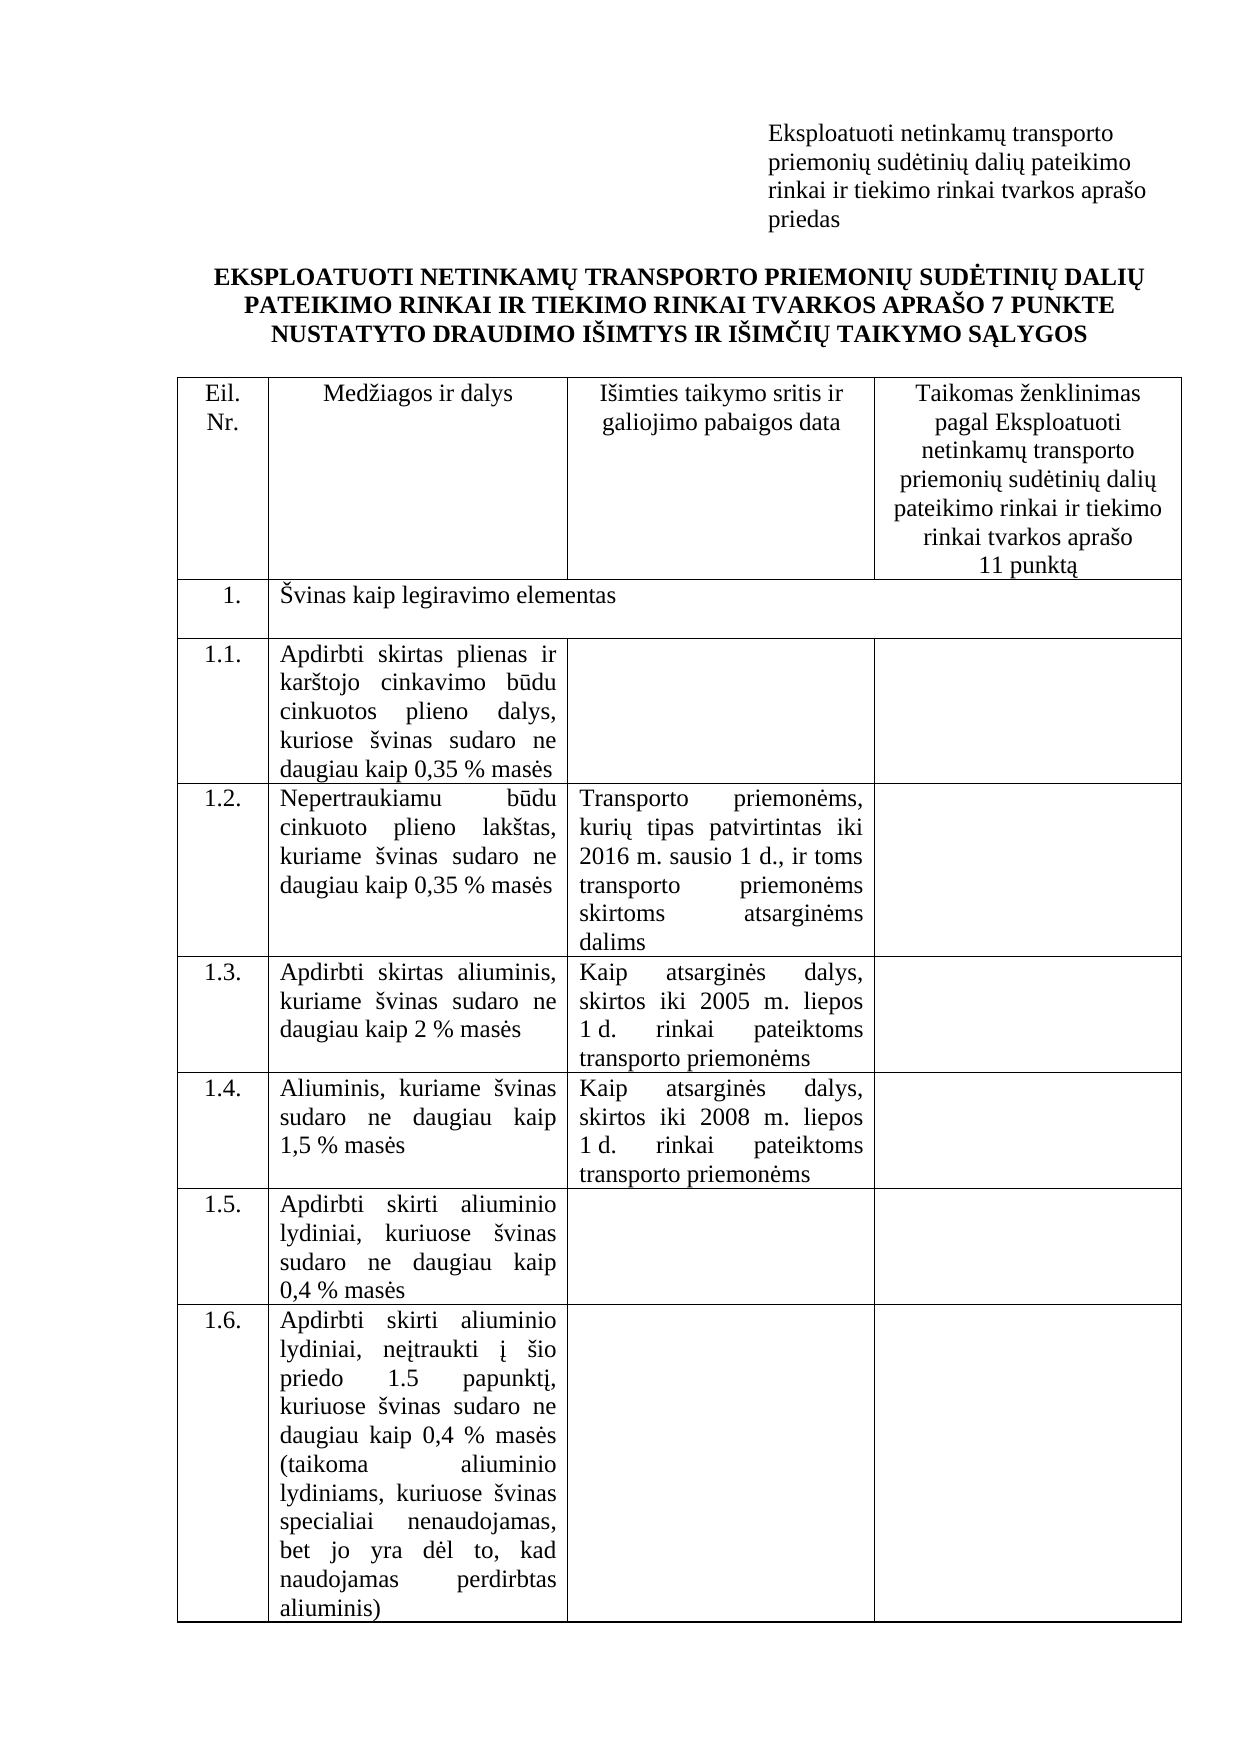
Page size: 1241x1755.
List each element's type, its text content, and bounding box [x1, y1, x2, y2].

text rinkai ir tiekimo rinkai tvarkos aprašo [768, 176, 1181, 204]
table_cell [568, 1189, 874, 1304]
text priemonių sudėtinių dalių pateikimo [768, 147, 1181, 176]
table_cell [568, 639, 874, 782]
table_cell Kaip atsarginės dalys, skirtos iki 2005 m. liepos 1 d. rinkai pateiktoms transporto priemonėms [568, 957, 874, 1072]
text EKSPLOATUOTI NETINKAMŲ Transporto priemonių SUDĖTINIŲ DALIŲ PATEIKIMO RINKAI IR TIEKIMO RINKAI TVARKOS APRAŠO 7 punktE NUSTATYTO DRAUDIMO IŠIMTYS IR IŠIMČIŲ TAIKYMO SĄLYGOS [177, 262, 1181, 348]
table_cell 1.5. [178, 1189, 268, 1304]
table_cell Apdirbti skirtas plienas ir karštojo cinkavimo būdu cinkuotos plieno dalys, kuriose švinas sudaro ne daugiau kaip 0,35 % masės [269, 639, 567, 782]
table_cell Nepertraukiamu būdu cinkuoto plieno lakštas, kuriame švinas sudaro ne daugiau kaip 0,35 % masės [269, 784, 567, 956]
table_cell [875, 639, 1181, 782]
table_cell 1.4. [178, 1073, 268, 1188]
table_header Taikomas ženklinimas pagal Eksploatuoti netinkamų transporto priemonių sudėtinių dalių pateikimo rinkai ir tiekimo rinkai tvarkos aprašo 11 punktą [875, 378, 1181, 579]
table_cell Transporto priemonėms, kurių tipas patvirtintas iki 2016 m. sausio 1 d., ir toms transporto priemonėms skirtoms atsarginėms dalims [568, 784, 874, 956]
table_header Eil. Nr. [178, 378, 268, 579]
table_cell Apdirbti skirti aliuminio lydiniai, kuriuose švinas sudaro ne daugiau kaip 0,4 % masės [269, 1189, 567, 1304]
table_cell 1. [178, 580, 268, 638]
table_cell 1.3. [178, 957, 268, 1072]
text Eksploatuoti netinkamų transporto [768, 118, 1181, 147]
table_cell 1.2. [178, 784, 268, 956]
table_cell Kaip atsarginės dalys, skirtos iki 2008 m. liepos 1 d. rinkai pateiktoms transporto priemonėms [568, 1073, 874, 1188]
table_cell [875, 1189, 1181, 1304]
table_cell [875, 784, 1181, 956]
table_cell [875, 1073, 1181, 1188]
table_header Medžiagos ir dalys [269, 378, 567, 579]
table_cell 1.6. [178, 1305, 268, 1621]
table_cell Švinas kaip legiravimo elementas [269, 580, 1181, 638]
table_cell 1.1. [178, 639, 268, 782]
table_cell Aliuminis, kuriame švinas sudaro ne daugiau kaip 1,5 % masės [269, 1073, 567, 1188]
table_cell [875, 957, 1181, 1072]
table_cell [568, 1305, 874, 1621]
table_cell Apdirbti skirtas aliuminis, kuriame švinas sudaro ne daugiau kaip 2 % masės [269, 957, 567, 1072]
text priedas [768, 204, 1181, 233]
table_cell Apdirbti skirti aliuminio lydiniai, neįtraukti į šio priedo 1.5 papunktį, kuriuose švinas sudaro ne daugiau kaip 0,4 % masės (taikoma aliuminio lydiniams, kuriuose švinas specialiai nenaudojamas, bet jo yra dėl to, kad naudojamas perdirbtas aliuminis) [269, 1305, 567, 1621]
table_header Išimties taikymo sritis ir galiojimo pabaigos data [568, 378, 874, 579]
table_cell [875, 1305, 1181, 1621]
